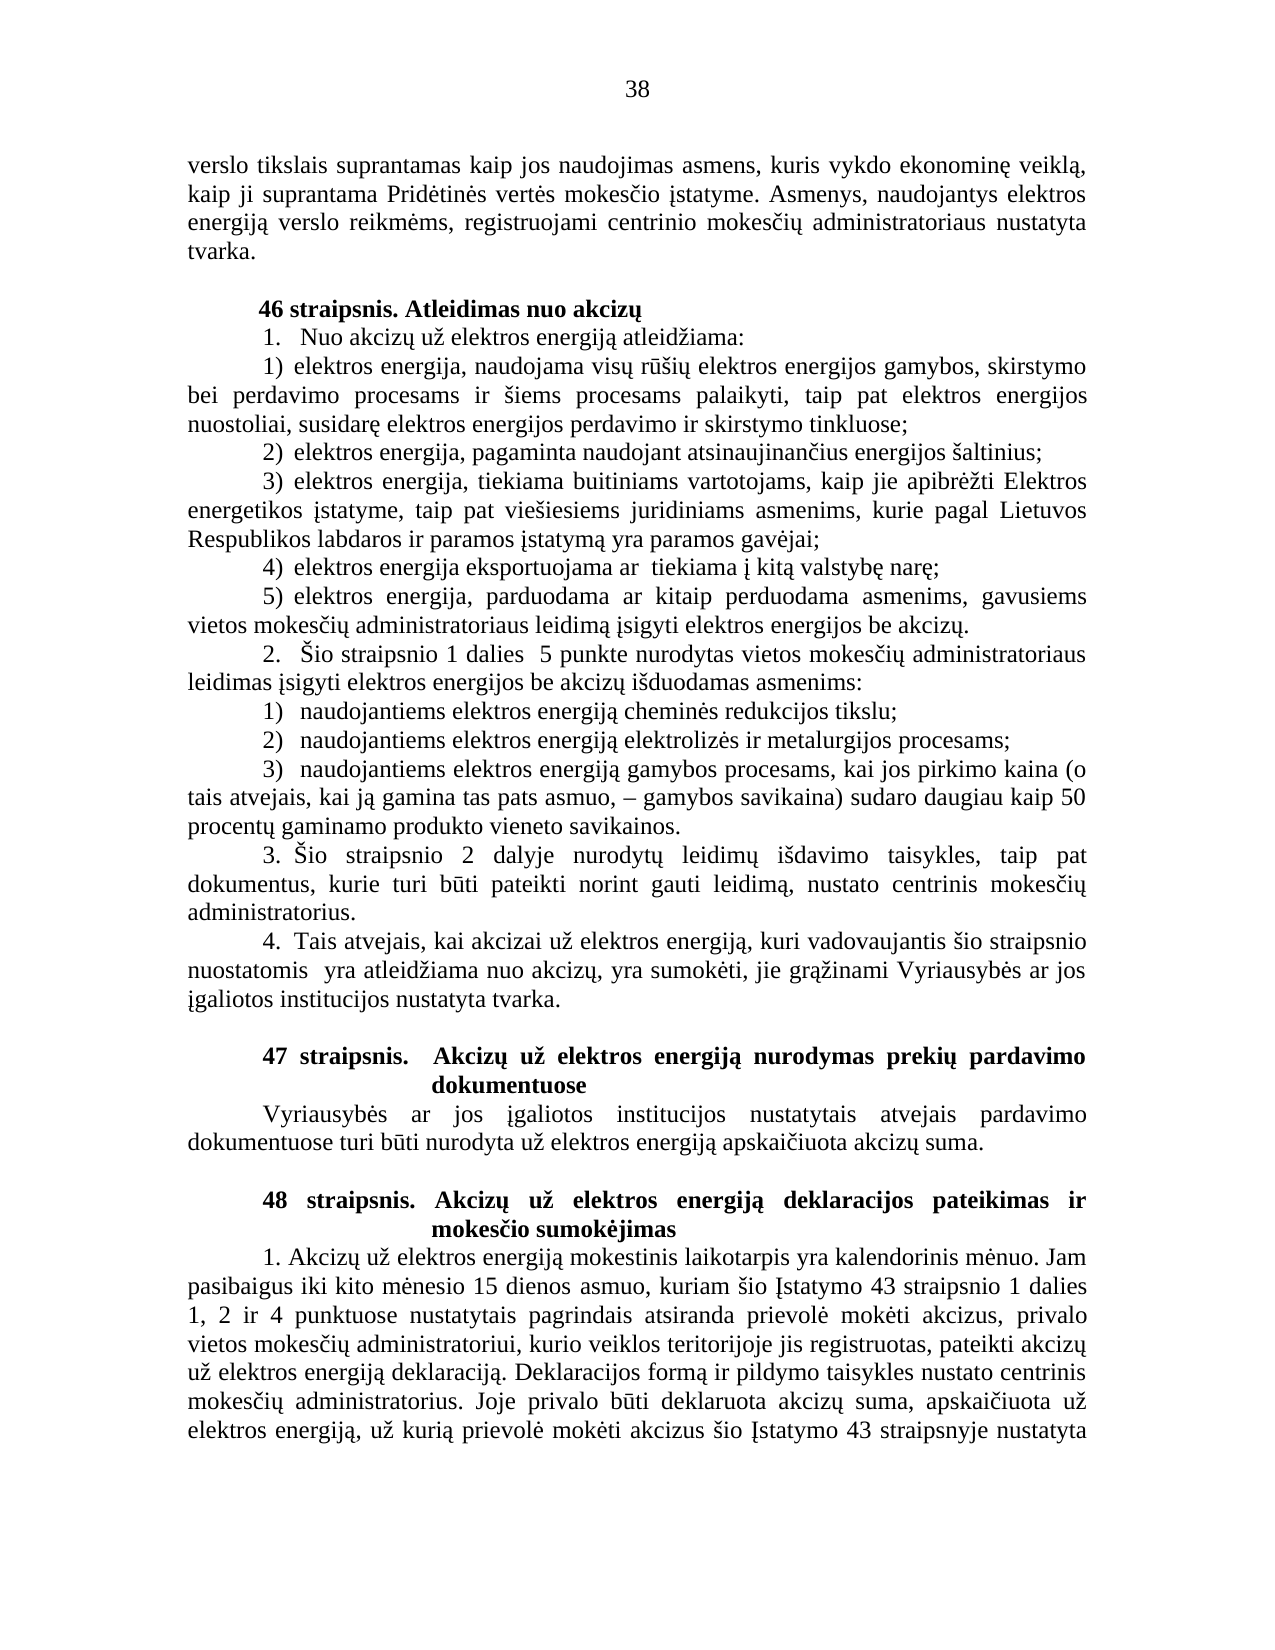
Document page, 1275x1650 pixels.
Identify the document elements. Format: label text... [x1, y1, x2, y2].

text 1. Akcizų už elektros energiją mokestinis laikotarpis yra kalendorinis mėnuo. Jam pasibaigus iki kito mėnesio 15 dienos asmuo, kuriam šio Įstatymo 43 straipsnio 1 dalies 1, 2 ir 4 punktuose nustatytais pagrindais atsiranda prievolė mokėti akcizus, privalo vietos mokesčių administratoriui, kurio veiklos teritorijoje jis registruotas, pateikti akcizų už elektros energiją deklaraciją. Deklaracijos formą ir pildymo taisykles nustato centrinis mokesčių administratorius. Joje privalo būti deklaruota akcizų suma, apskaičiuota už elektros energiją, už kurią prievolė mokėti akcizus šio Įstatymo 43 straipsnyje nustatyta [187, 1242, 1087, 1444]
text 1. Nuo akcizų už elektros energiją atleidžiama: [187, 322, 1087, 351]
text 1) naudojantiems elektros energiją cheminės redukcijos tikslu; [187, 696, 1087, 725]
text 4) elektros energija eksportuojama ar tiekiama į kitą valstybę narę; [187, 552, 1087, 581]
text Vyriausybės ar jos įgaliotos institucijos nustatytais atvejais pardavimo dokumentuose turi būti nurodyta už elektros energiją apskaičiuota akcizų suma. [187, 1099, 1087, 1156]
text 4. Tais atvejais, kai akcizai už elektros energiją, kuri vadovaujantis šio straipsnio nuostatomis yra atleidžiama nuo akcizų, yra sumokėti, jie grąžinami Vyriausybės ar jos įgaliotos institucijos nustatyta tvarka. [187, 926, 1087, 1012]
text 3. Šio straipsnio 2 dalyje nurodytų leidimų išdavimo taisykles, taip pat dokumentus, kurie turi būti pateikti norint gauti leidimą, nustato centrinis mokesčių administratorius. [187, 840, 1087, 926]
text 2. Šio straipsnio 1 dalies 5 punkte nurodytas vietos mokesčių administratoriaus leidimas įsigyti elektros energijos be akcizų išduodamas asmenims: [187, 639, 1087, 696]
text 1) elektros energija, naudojama visų rūšių elektros energijos gamybos, skirstymo bei perdavimo procesams ir šiems procesams palaikyti, taip pat elektros energijos nuostoliai, susidarę elektros energijos perdavimo ir skirstymo tinkluose; [187, 351, 1087, 437]
text 5) elektros energija, parduodama ar kitaip perduodama asmenims, gavusiems vietos mokesčių administratoriaus leidimą įsigyti elektros energijos be akcizų. [187, 581, 1087, 639]
text 2) elektros energija, pagaminta naudojant atsinaujinančius energijos šaltinius; [187, 437, 1087, 466]
text 46 straipsnis. Atleidimas nuo akcizų [252, 294, 1087, 322]
text 48 straipsnis. Akcizų už elektros energiją deklaracijos pateikimas ir mokesčio sumokėjimas [262, 1185, 1087, 1242]
text 3) naudojantiems elektros energiją gamybos procesams, kai jos pirkimo kaina (o tais atvejais, kai ją gamina tas pats asmuo, – gamybos savikaina) sudaro daugiau kaip 50 procentų gaminamo produkto vieneto savikainos. [187, 754, 1087, 840]
text verslo tikslais suprantamas kaip jos naudojimas asmens, kuris vykdo ekonominę veiklą, kaip ji suprantama Pridėtinės vertės mokesčio įstatyme. Asmenys, naudojantys elektros energiją verslo reikmėms, registruojami centrinio mokesčių administratoriaus nustatyta tvarka. [187, 150, 1087, 265]
text 3) elektros energija, tiekiama buitiniams vartotojams, kaip jie apibrėžti Elektros energetikos įstatyme, taip pat viešiesiems juridiniams asmenims, kurie pagal Lietuvos Respublikos labdaros ir paramos įstatymą yra paramos gavėjai; [187, 466, 1087, 552]
text 2) naudojantiems elektros energiją elektrolizės ir metalurgijos procesams; [187, 725, 1087, 754]
text 47 straipsnis. Akcizų už elektros energiją nurodymas prekių pardavimo dokumentuose [262, 1041, 1087, 1099]
